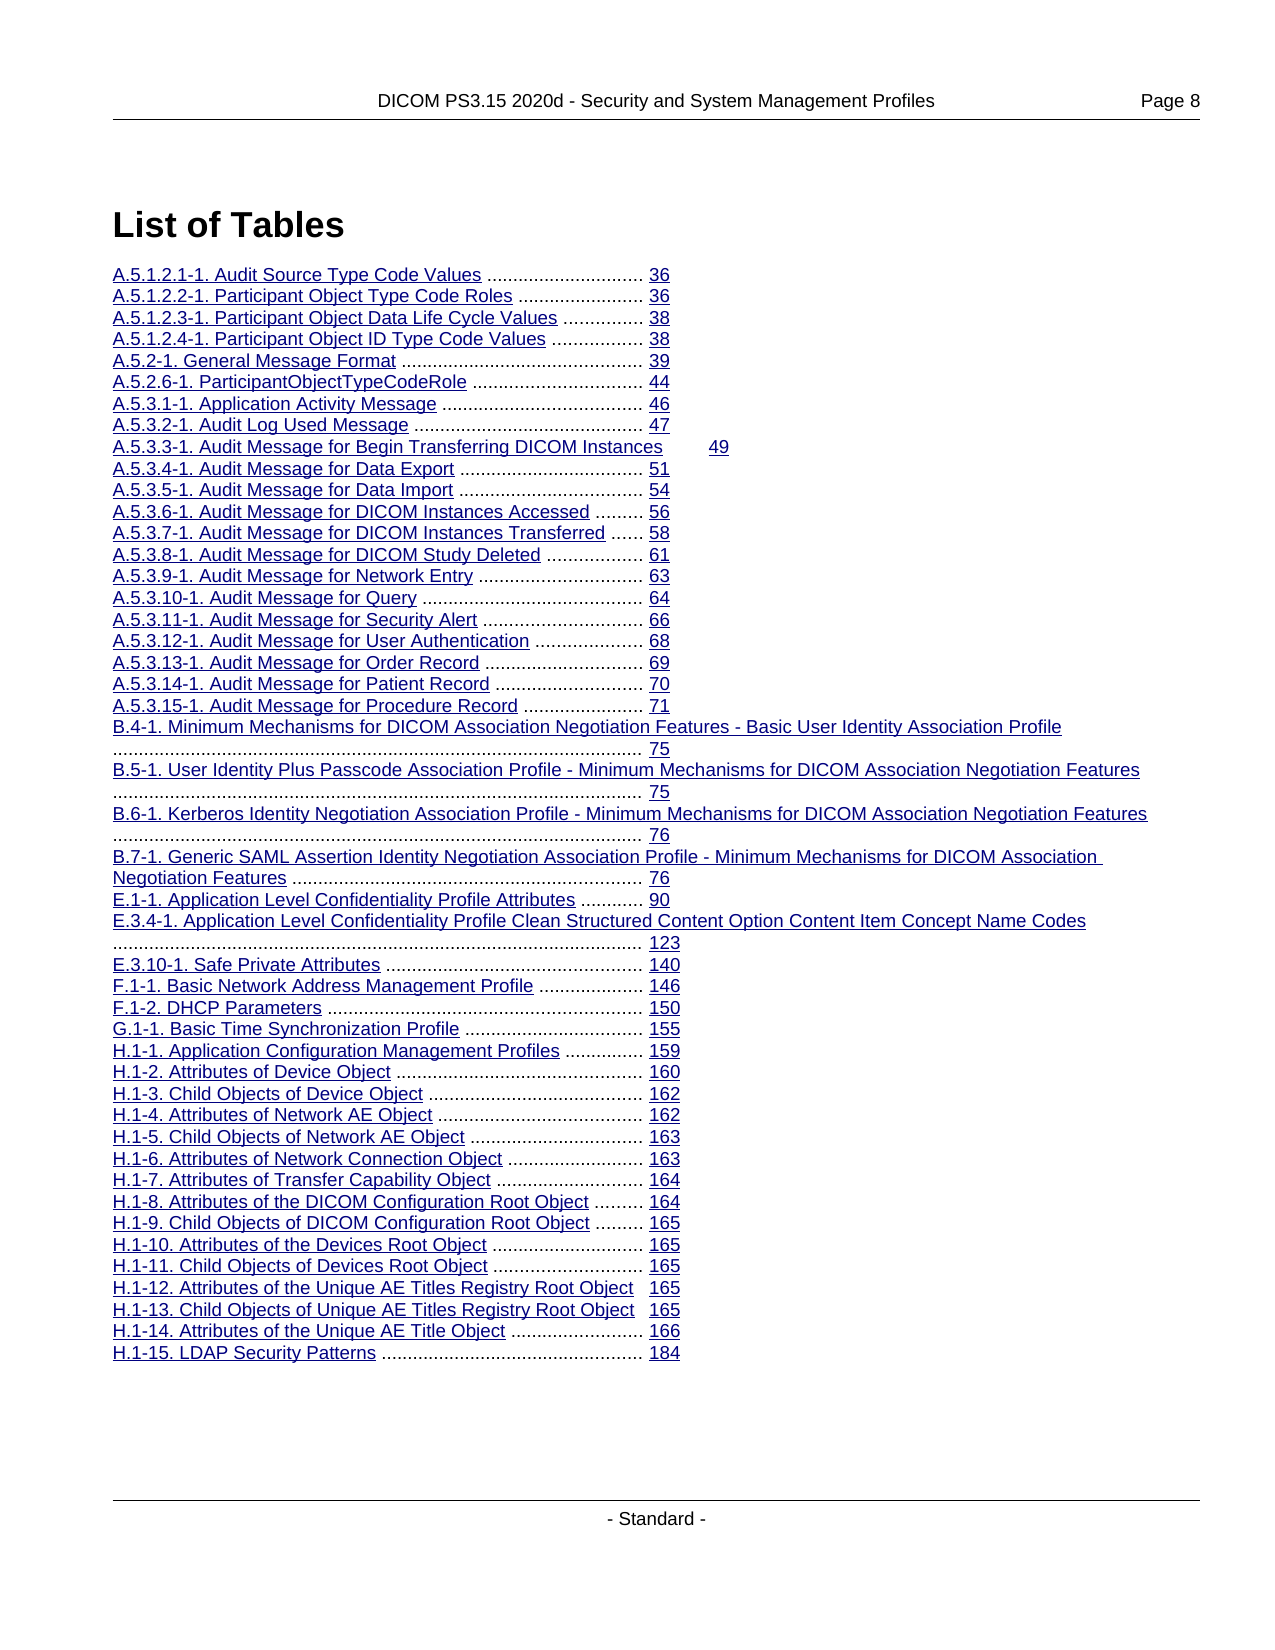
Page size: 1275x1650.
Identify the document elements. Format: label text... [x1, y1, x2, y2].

text A.5.1.2.2-1. Participant Object Type Code Roles 0 [112, 285, 1175, 306]
text H.1-13. Child Objects of Unique AE Titles Registry Root Object 0 [112, 1298, 1175, 1320]
text A.5.3.12-1. Audit Message for User Authentication 0 [112, 630, 1175, 651]
text H.1-12. Attributes of the Unique AE Titles Registry Root Object 0 [112, 1277, 1175, 1298]
text E.3.10-1. Safe Private Attributes 0 [112, 953, 1175, 975]
text A.5.2-1. General Message Format 0 [112, 349, 1175, 371]
text B.4-1. Minimum Mechanisms for DICOM Association Negotiation Features - Basic User Identity Association Profile 0 [112, 716, 1175, 759]
text A.5.3.14-1. Audit Message for Patient Record 0 [112, 673, 1175, 694]
text A.5.2.6-1. ParticipantObjectTypeCodeRole 0 [112, 371, 1175, 393]
text A.5.3.10-1. Audit Message for Query 0 [112, 587, 1175, 608]
text H.1-8. Attributes of the DICOM Configuration Root Object 0 [112, 1191, 1175, 1212]
text H.1-10. Attributes of the Devices Root Object 0 [112, 1234, 1175, 1255]
text E.3.4-1. Application Level Confidentiality Profile Clean Structured Content Option Content Item Concept Name Codes 0 [112, 910, 1175, 953]
text H.1-14. Attributes of the Unique AE Title Object 0 [112, 1320, 1175, 1341]
text B.5-1. User Identity Plus Passcode Association Profile - Minimum Mechanisms for DICOM Association Negotiation Features 0 [112, 759, 1175, 802]
text A.5.1.2.3-1. Participant Object Data Life Cycle Values 0 [112, 306, 1175, 328]
text A.5.3.8-1. Audit Message for DICOM Study Deleted 0 [112, 544, 1175, 565]
text H.1-4. Attributes of Network AE Object 0 [112, 1104, 1175, 1126]
text A.5.3.15-1. Audit Message for Procedure Record 0 [112, 694, 1175, 716]
text H.1-3. Child Objects of Device Object 0 [112, 1083, 1175, 1104]
text H.1-5. Child Objects of Network AE Object 0 [112, 1126, 1175, 1147]
text H.1-2. Attributes of Device Object 0 [112, 1061, 1175, 1083]
text H.1-9. Child Objects of DICOM Configuration Root Object 0 [112, 1212, 1175, 1234]
text A.5.3.9-1. Audit Message for Network Entry 0 [112, 565, 1175, 587]
text F.1-1. Basic Network Address Management Profile 0 [112, 975, 1175, 996]
text H.1-7. Attributes of Transfer Capability Object 0 [112, 1169, 1175, 1191]
text H.1-1. Application Configuration Management Profiles 0 [112, 1039, 1175, 1061]
text G.1-1. Basic Time Synchronization Profile 0 [112, 1018, 1175, 1039]
text A.5.3.3-1. Audit Message for Begin Transferring DICOM Instances 0 [112, 436, 1175, 457]
text A.5.1.2.4-1. Participant Object ID Type Code Values 0 [112, 328, 1175, 349]
text A.5.3.11-1. Audit Message for Security Alert 0 [112, 608, 1175, 630]
text A.5.3.4-1. Audit Message for Data Export 0 [112, 457, 1175, 479]
text H.1-6. Attributes of Network Connection Object 0 [112, 1147, 1175, 1169]
text A.5.3.7-1. Audit Message for DICOM Instances Transferred 0 [112, 522, 1175, 544]
text F.1-2. DHCP Parameters 0 [112, 996, 1175, 1018]
text B.7-1. Generic SAML Assertion Identity Negotiation Association Profile - Minimum Mechanisms for DICOM Association Negotiation Features 0 [112, 846, 1175, 889]
text B.6-1. Kerberos Identity Negotiation Association Profile - Minimum Mechanisms for DICOM Association Negotiation Features 0 [112, 802, 1175, 846]
text H.1-15. LDAP Security Patterns 0 [112, 1341, 1175, 1363]
text H.1-11. Child Objects of Devices Root Object 0 [112, 1255, 1175, 1277]
text A.5.3.5-1. Audit Message for Data Import 0 [112, 479, 1175, 501]
text List of Tables [112, 204, 1200, 245]
text A.5.3.13-1. Audit Message for Order Record 0 [112, 651, 1175, 673]
text A.5.3.6-1. Audit Message for DICOM Instances Accessed 0 [112, 501, 1175, 522]
text E.1-1. Application Level Confidentiality Profile Attributes 0 [112, 889, 1175, 910]
text A.5.3.1-1. Application Activity Message 0 [112, 393, 1175, 414]
text A.5.1.2.1-1. Audit Source Type Code Values 0 [112, 263, 1175, 285]
text A.5.3.2-1. Audit Log Used Message 0 [112, 414, 1175, 436]
